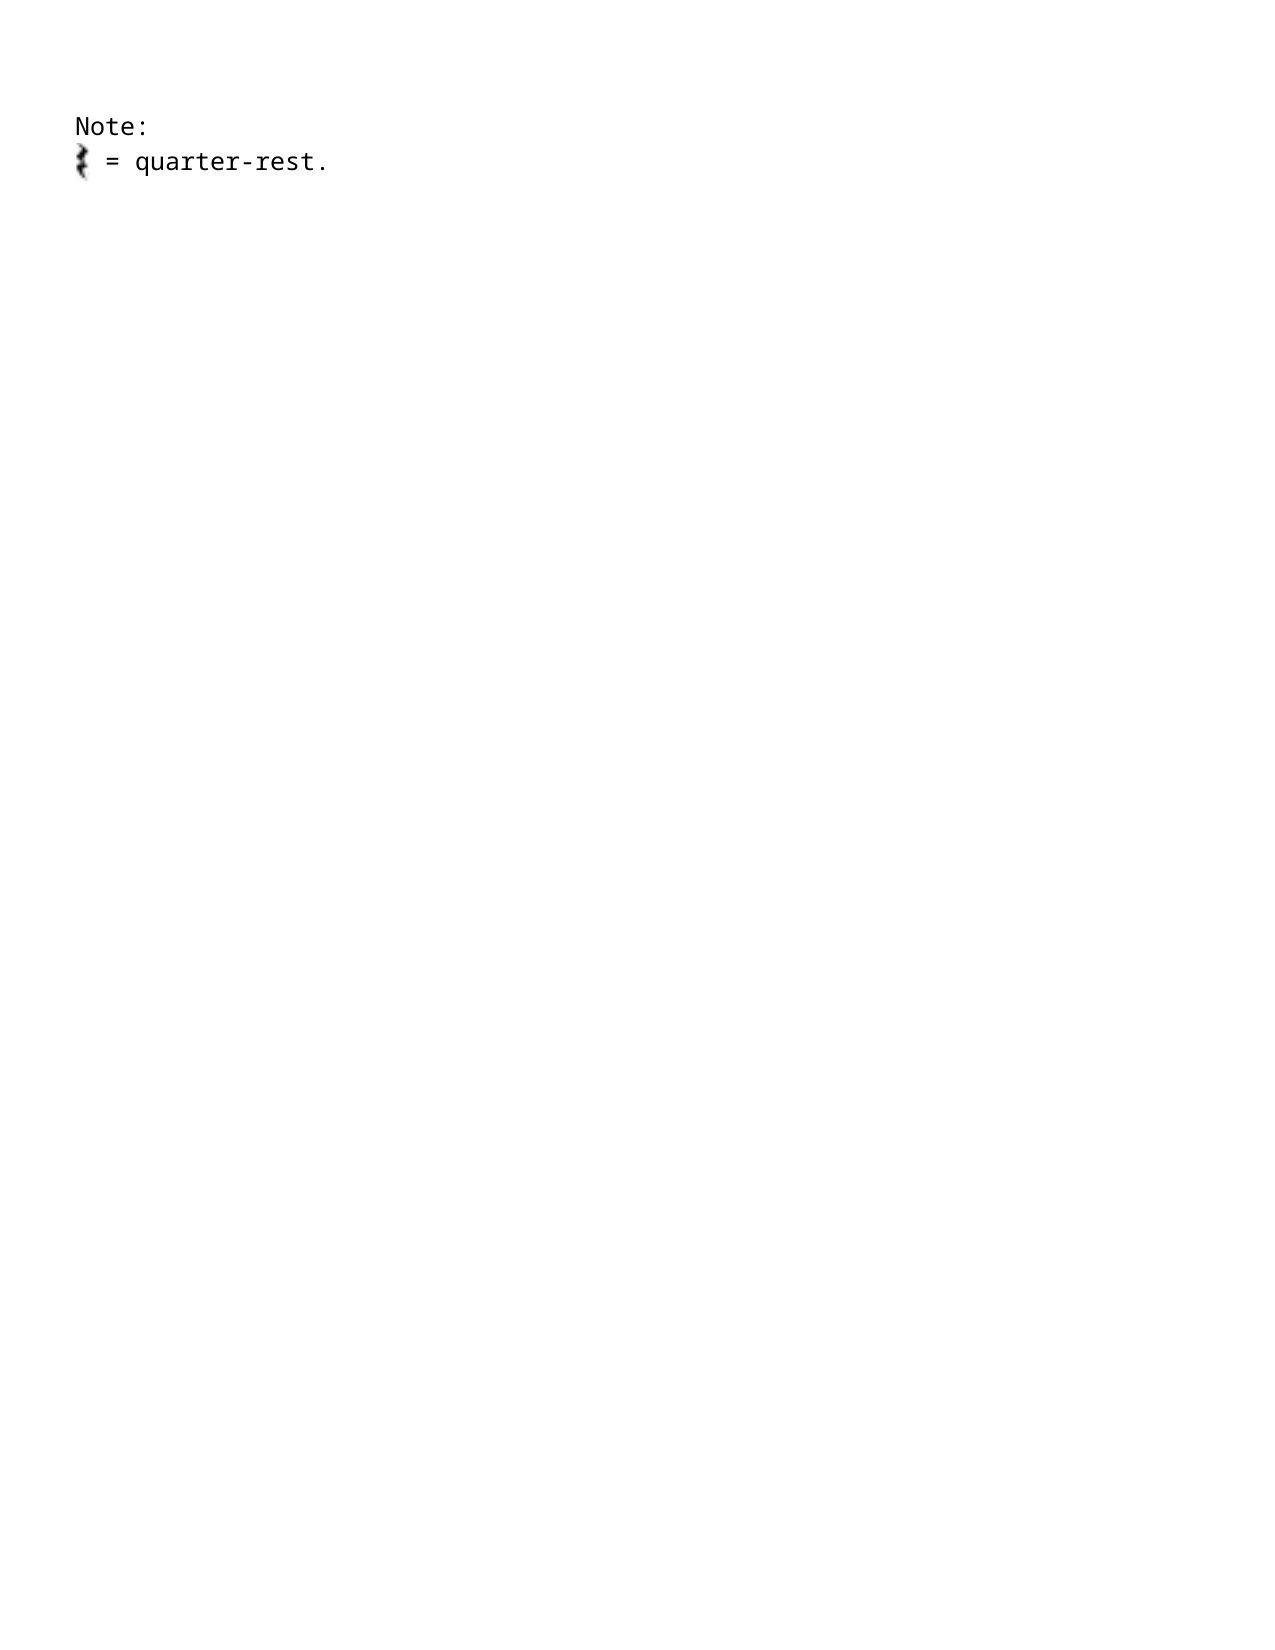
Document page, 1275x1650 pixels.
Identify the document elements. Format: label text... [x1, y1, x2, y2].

picture [75, 143, 91, 181]
text = quarter-rest. [91, 143, 1200, 177]
text Note: [75, 109, 1200, 143]
